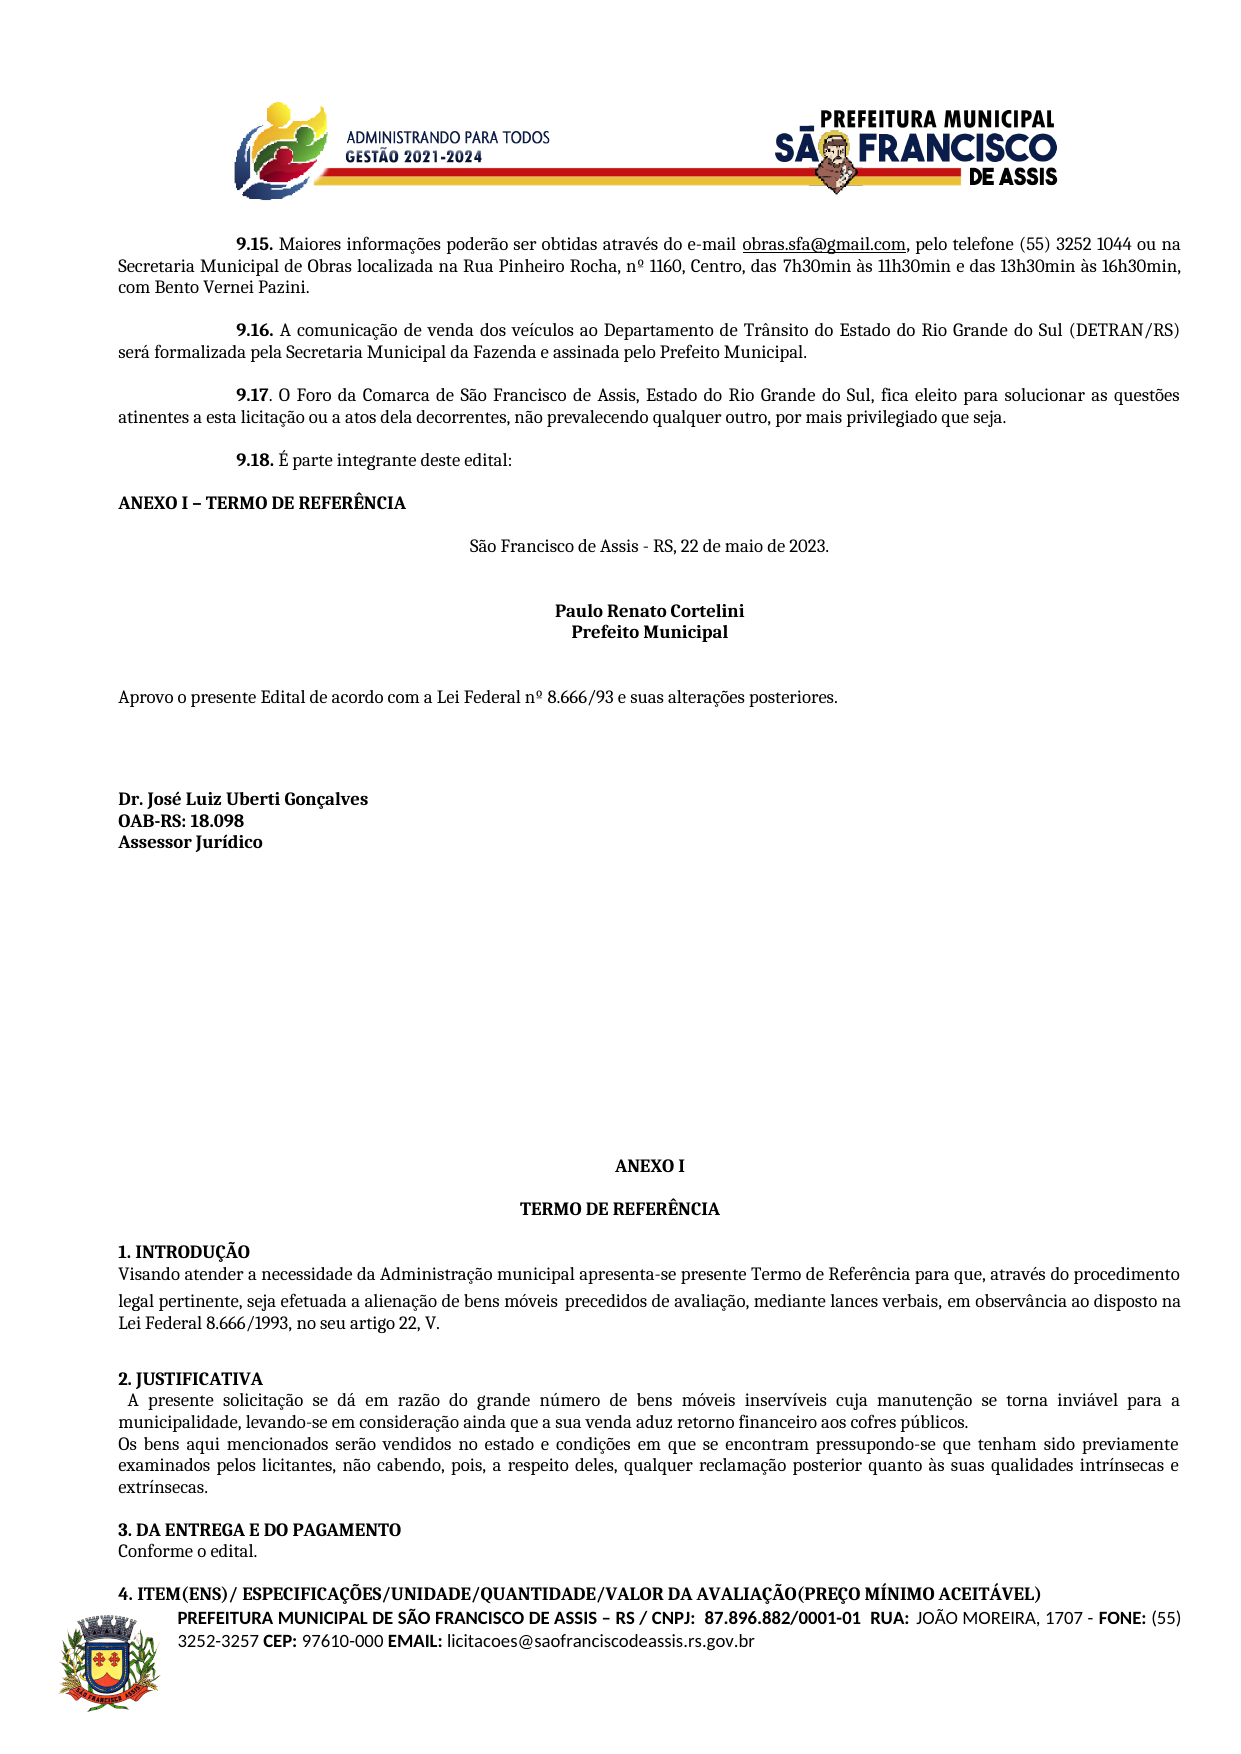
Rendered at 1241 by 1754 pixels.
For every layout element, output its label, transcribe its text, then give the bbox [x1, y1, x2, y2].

text 9.18. É parte integrante deste edital: [118, 449, 1181, 471]
text ANEXO I [118, 1155, 1181, 1177]
text 2. JUSTIFICATIVA [118, 1368, 1181, 1390]
text Paulo Renato Cortelini [118, 600, 1181, 622]
text 9.15. Maiores informações poderão ser obtidas através do e-mail obras.sfa@gmail.com, pelo telefone (55) 3252 1044 ou na Secretaria Municipal de Obras localizada na Rua Pinheiro Rocha, nº 1160, Centro, das 7h30min às 11h30min e das 13h30min às 16h30min, com Bento Vernei Pazini. [118, 234, 1181, 298]
text ANEXO I – TERMO DE REFERÊNCIA [118, 492, 1181, 514]
text A presente solicitação se dá em razão do grande número de bens móveis inservíveis cuja manutenção se torna inviável para a municipalidade, levando-se em consideração ainda que a sua venda aduz retorno financeiro aos cofres públicos. [118, 1390, 1181, 1433]
text 3. DA ENTREGA E DO PAGAMENTO [118, 1519, 1181, 1541]
text Dr. José Luiz Uberti Gonçalves [118, 789, 1181, 810]
text 1. INTRODUÇÃO [118, 1242, 1181, 1263]
text Visando atender a necessidade da Administração municipal apresenta-se presente Termo de Referência para que, através do procedimento legal pertinente, seja efetuada a alienação de bens móveis precedidos de avaliação, mediante lances verbais, em observância ao disposto na Lei Federal 8.666/1993, no seu artigo 22, V. [118, 1263, 1181, 1334]
text São Francisco de Assis - RS, 22 de maio de 2023. [118, 536, 1181, 557]
text Aprovo o presente Edital de acordo com a Lei Federal nº 8.666/93 e suas alterações posteriores. [118, 687, 1181, 708]
text OAB-RS: 18.098 [118, 810, 1181, 832]
text Os bens aqui mencionados serão vendidos no estado e condições em que se encontram pressupondo-se que tenham sido previamente examinados pelos licitantes, não cabendo, pois, a respeito deles, qualquer reclamação posterior quanto às suas qualidades intrínsecas e extrínsecas. [118, 1433, 1181, 1498]
text Conforme o edital. [118, 1541, 1181, 1562]
text Assessor Jurídico [118, 832, 1181, 853]
text 9.17. O Foro da Comarca de São Francisco de Assis, Estado do Rio Grande do Sul, fica eleito para solucionar as questões atinentes a esta licitação ou a atos dela decorrentes, não prevalecendo qualquer outro, por mais privilegiado que seja. [118, 385, 1181, 428]
text 4. ITEM(ENS)/ ESPECIFICAÇÕES/UNIDADE/QUANTIDADE/VALOR DA AVALIAÇÃO(PREÇO MÍNIMO ACEITÁVEL) [118, 1584, 1181, 1606]
text 9.16. A comunicação de venda dos veículos ao Departamento de Trânsito do Estado do Rio Grande do Sul (DETRAN/RS) será formalizada pela Secretaria Municipal da Fazenda e assinada pelo Prefeito Municipal. [118, 320, 1181, 363]
text TERMO DE REFERÊNCIA [118, 1198, 1122, 1220]
text Prefeito Municipal [118, 622, 1181, 643]
